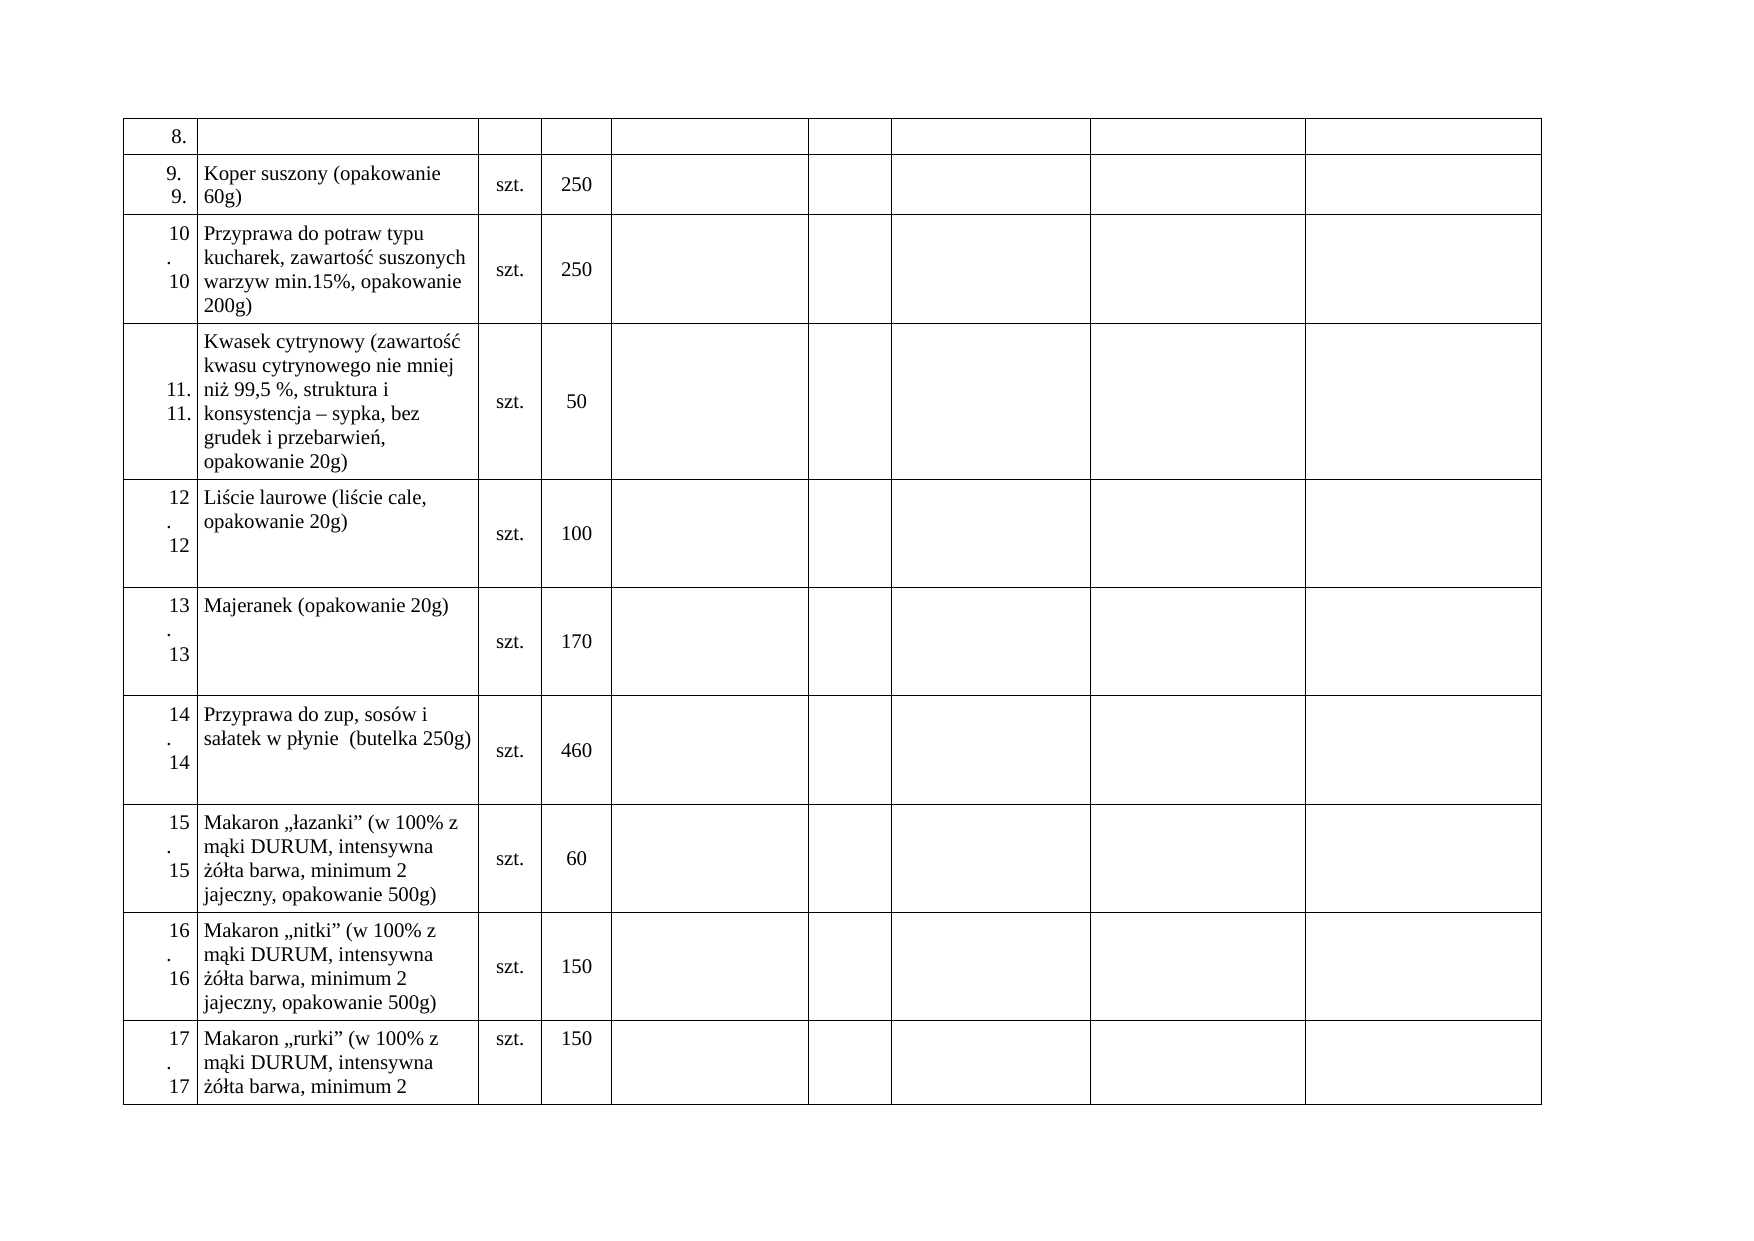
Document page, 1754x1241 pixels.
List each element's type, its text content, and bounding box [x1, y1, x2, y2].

table_cell [1306, 805, 1541, 912]
table_cell [612, 480, 808, 587]
table_cell 16. [124, 913, 197, 1020]
table_cell 50 [542, 324, 611, 479]
table_cell Przyprawa do zup, sosów i sałatek w płynie (butelka 250g) [198, 696, 478, 803]
table_cell [892, 155, 1090, 214]
table_cell [1306, 913, 1541, 1020]
table_cell [1091, 805, 1305, 912]
table_cell 15. [124, 805, 197, 912]
table_cell [809, 1021, 891, 1104]
table_cell [809, 480, 891, 587]
table_cell szt. [479, 324, 541, 479]
table_cell [1091, 588, 1305, 695]
table_cell 150 [542, 1021, 611, 1104]
table_cell 14. [124, 696, 197, 803]
table_cell [892, 805, 1090, 912]
table_cell Makaron „nitki” (w 100% z mąki DURUM, intensywna żółta barwa, minimum 2 jajeczny, opakowanie 500g) [198, 913, 478, 1020]
table_cell [892, 119, 1090, 154]
table_cell [1091, 119, 1305, 154]
table_cell [1306, 119, 1541, 154]
table_cell [809, 913, 891, 1020]
table_cell [612, 805, 808, 912]
table_cell 12. [124, 480, 197, 587]
table_cell [1091, 324, 1305, 479]
table_cell [1306, 696, 1541, 803]
table_cell 11. [124, 324, 197, 479]
table_cell [892, 1021, 1090, 1104]
table_cell [612, 155, 808, 214]
table_cell 170 [542, 588, 611, 695]
table_cell [892, 588, 1090, 695]
table_cell Majeranek (opakowanie 20g) [198, 588, 478, 695]
table_cell [892, 215, 1090, 322]
table_cell [1091, 913, 1305, 1020]
table_cell Przyprawa do potraw typu kucharek, zawartość suszonych warzyw min.15%, opakowanie 200g) [198, 215, 478, 322]
table_cell 250 [542, 155, 611, 214]
table_cell [612, 215, 808, 322]
table_cell szt. [479, 215, 541, 322]
table_cell szt. [479, 480, 541, 587]
table_cell [1306, 1021, 1541, 1104]
table_cell szt. [479, 805, 541, 912]
table_cell [1306, 155, 1541, 214]
table_cell [809, 696, 891, 803]
table_cell [612, 324, 808, 479]
table_cell 60 [542, 805, 611, 912]
table_cell [809, 215, 891, 322]
table_cell [1306, 480, 1541, 587]
table_cell [1091, 696, 1305, 803]
table_cell 13. [124, 588, 197, 695]
table_cell [809, 119, 891, 154]
table_cell 250 [542, 215, 611, 322]
table_cell [1091, 1021, 1305, 1104]
table_cell [809, 588, 891, 695]
table_cell szt. [479, 588, 541, 695]
table_cell Makaron „łazanki” (w 100% z mąki DURUM, intensywna żółta barwa, minimum 2 jajeczny, opakowanie 500g) [198, 805, 478, 912]
table_cell 460 [542, 696, 611, 803]
table_cell 17. [124, 1021, 197, 1104]
table_cell [892, 696, 1090, 803]
table_cell [479, 119, 541, 154]
table_cell [892, 324, 1090, 479]
table_cell 9. [124, 155, 197, 214]
table_cell [612, 696, 808, 803]
table_cell [612, 588, 808, 695]
table_cell szt. [479, 155, 541, 214]
table_cell [1306, 324, 1541, 479]
table_cell [612, 119, 808, 154]
table_cell [809, 805, 891, 912]
table_cell [198, 119, 478, 154]
table_cell [612, 1021, 808, 1104]
table_cell [1306, 588, 1541, 695]
table_cell szt. [479, 696, 541, 803]
table_cell [1091, 155, 1305, 214]
table_cell [892, 480, 1090, 587]
table_cell [1306, 215, 1541, 322]
table_cell Kwasek cytrynowy (zawartość kwasu cytrynowego nie mniej niż 99,5 %, struktura i konsystencja – sypka, bez grudek i przebarwień, opakowanie 20g) [198, 324, 478, 479]
table_cell [1091, 215, 1305, 322]
table_cell 8. [124, 119, 197, 154]
table_cell [612, 913, 808, 1020]
table_cell [1091, 480, 1305, 587]
table_cell szt. [479, 913, 541, 1020]
table_cell 100 [542, 480, 611, 587]
table_cell 150 [542, 913, 611, 1020]
table_cell Koper suszony (opakowanie 60g) [198, 155, 478, 214]
table_cell [809, 324, 891, 479]
table_cell 10. [124, 215, 197, 322]
table_cell Makaron „rurki” (w 100% z mąki DURUM, intensywna żółta barwa, minimum 2 [198, 1021, 478, 1104]
table_cell [809, 155, 891, 214]
table_cell [542, 119, 611, 154]
table_cell Liście laurowe (liście cale, opakowanie 20g) [198, 480, 478, 587]
table_cell szt. [479, 1021, 541, 1104]
table_cell [892, 913, 1090, 1020]
